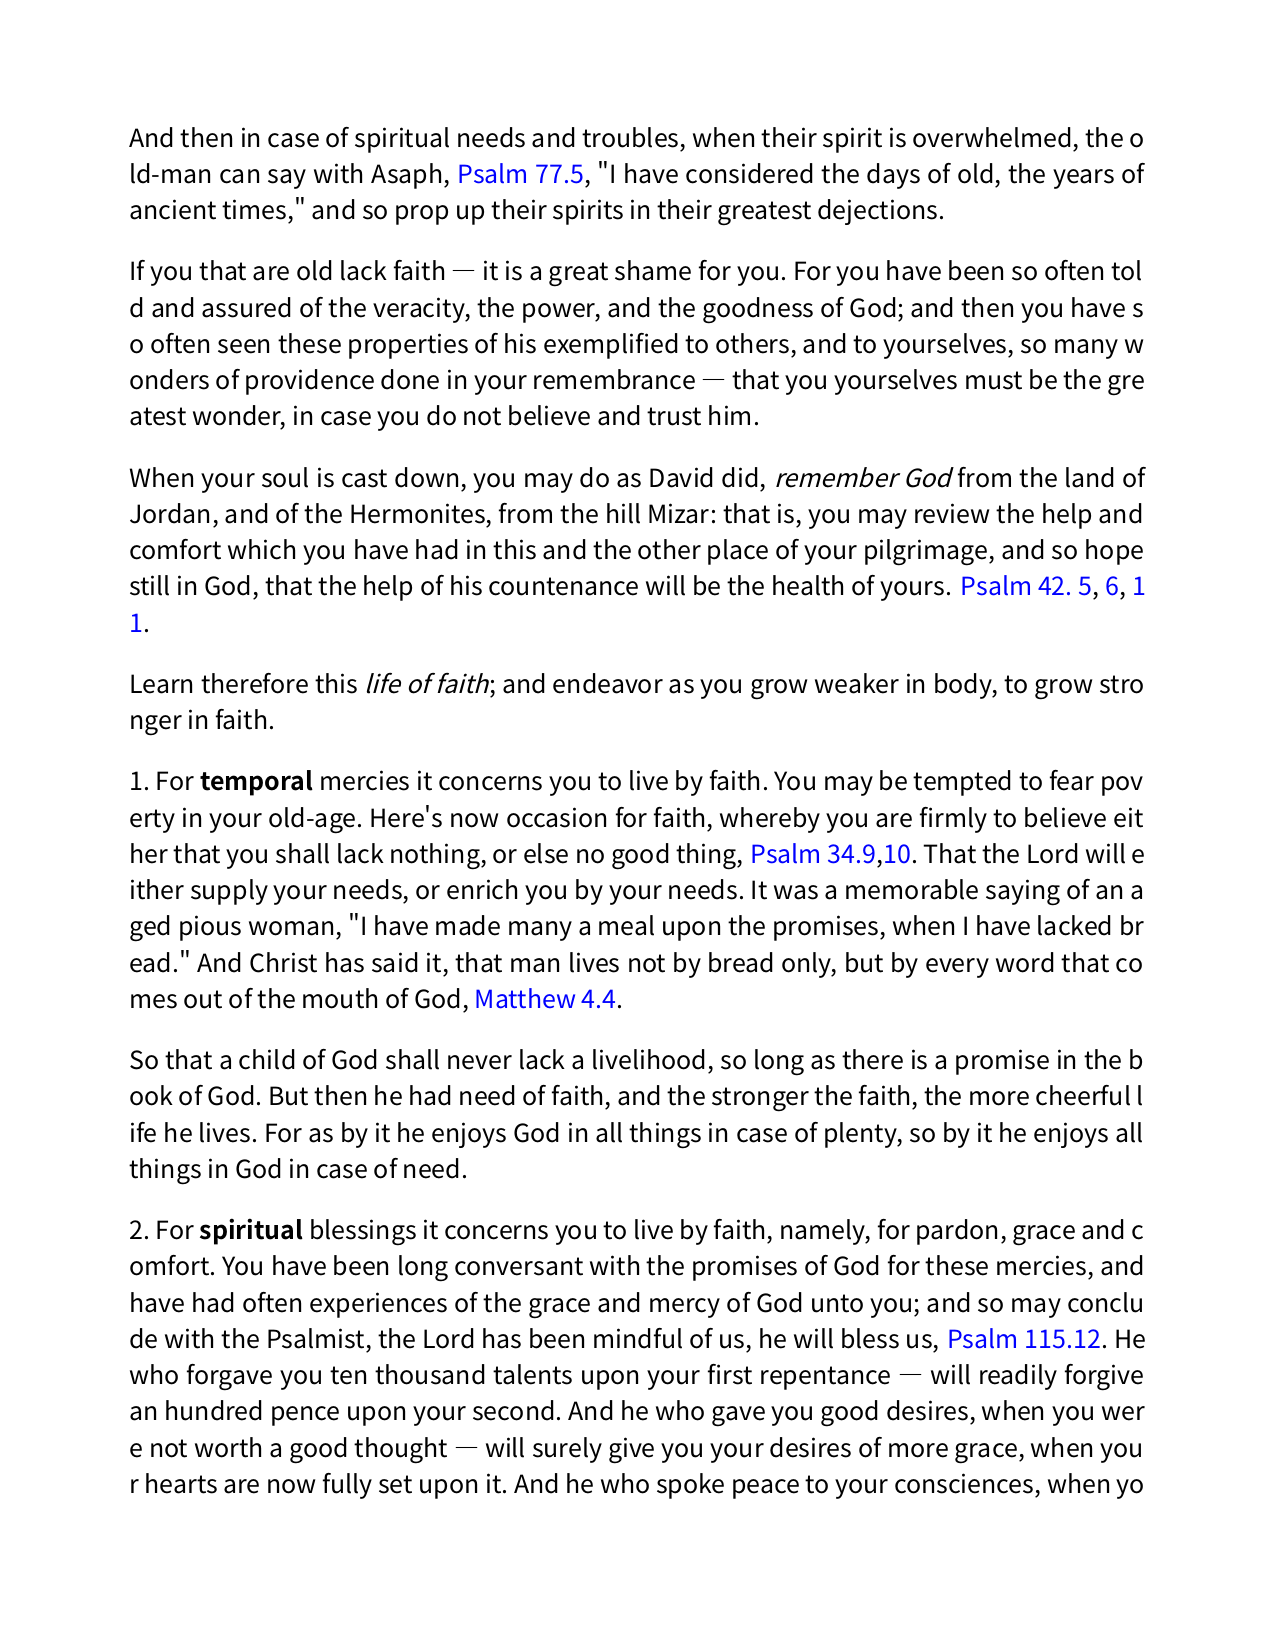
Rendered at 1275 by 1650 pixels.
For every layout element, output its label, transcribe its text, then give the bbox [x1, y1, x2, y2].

text 1. For temporal mercies it concerns you to live by faith. You may be tempted to fear poverty in your old-age. Here's now occasion for faith, whereby you are firmly to believe either that you shall lack nothing, or else no good thing, Psalm 34.9,10. That the Lord will either supply your needs, or enrich you by your needs. It was a memorable saying of an aged pious woman, "I have made many a meal upon the promises, when I have lacked bread." And Christ has said it, that man lives not by bread only, but by every word that comes out of the mouth of God, Matthew 4.4. [129, 762, 1146, 1016]
text Learn therefore this life of faith; and endeavor as you grow weaker in body, to grow stronger in faith. [129, 664, 1146, 737]
text When your soul is cast down, you may do as David did, remember God from the land of Jordan, and of the Hermonites, from the hill Mizar: that is, you may review the help and comfort which you have had in this and the other place of your pilgrimage, and so hope still in God, that the help of his countenance will be the health of yours. Psalm 42. 5, 6, 11. [129, 458, 1146, 639]
text If you that are old lack faith — it is a great shame for you. For you have been so often told and assured of the veracity, the power, and the goodness of God; and then you have so often seen these properties of his exemplified to others, and to yourselves, so many wonders of providence done in your remembrance — that you yourselves must be the greatest wonder, in case you do not believe and trust him. [129, 252, 1146, 433]
text And then in case of spiritual needs and troubles, when their spirit is overwhelmed, the old-man can say with Asaph, Psalm 77.5, "I have considered the days of old, the years of ancient times," and so prop up their spirits in their greatest dejections. [129, 118, 1146, 227]
text So that a child of God shall never lack a livelihood, so long as there is a promise in the book of God. But then he had need of faith, and the stronger the faith, the more cheerful life he lives. For as by it he enjoys God in all things in case of plenty, so by it he enjoys all things in God in case of need. [129, 1041, 1146, 1186]
text 2. For spiritual blessings it concerns you to live by faith, namely, for pardon, grace and comfort. You have been long conversant with the promises of God for these mercies, and have had often experiences of the grace and mercy of God unto you; and so may conclude with the Psalmist, the Lord has been mindful of us, he will bless us, Psalm 115.12. He who forgave you ten thousand talents upon your first repentance — will readily forgive an hundred pence upon your second. And he who gave you good desires, when you were not worth a good thought — will surely give you your desires of more grace, when your hearts are now fully set upon it. And he who spoke peace to your consciences, when yo [129, 1211, 1146, 1501]
